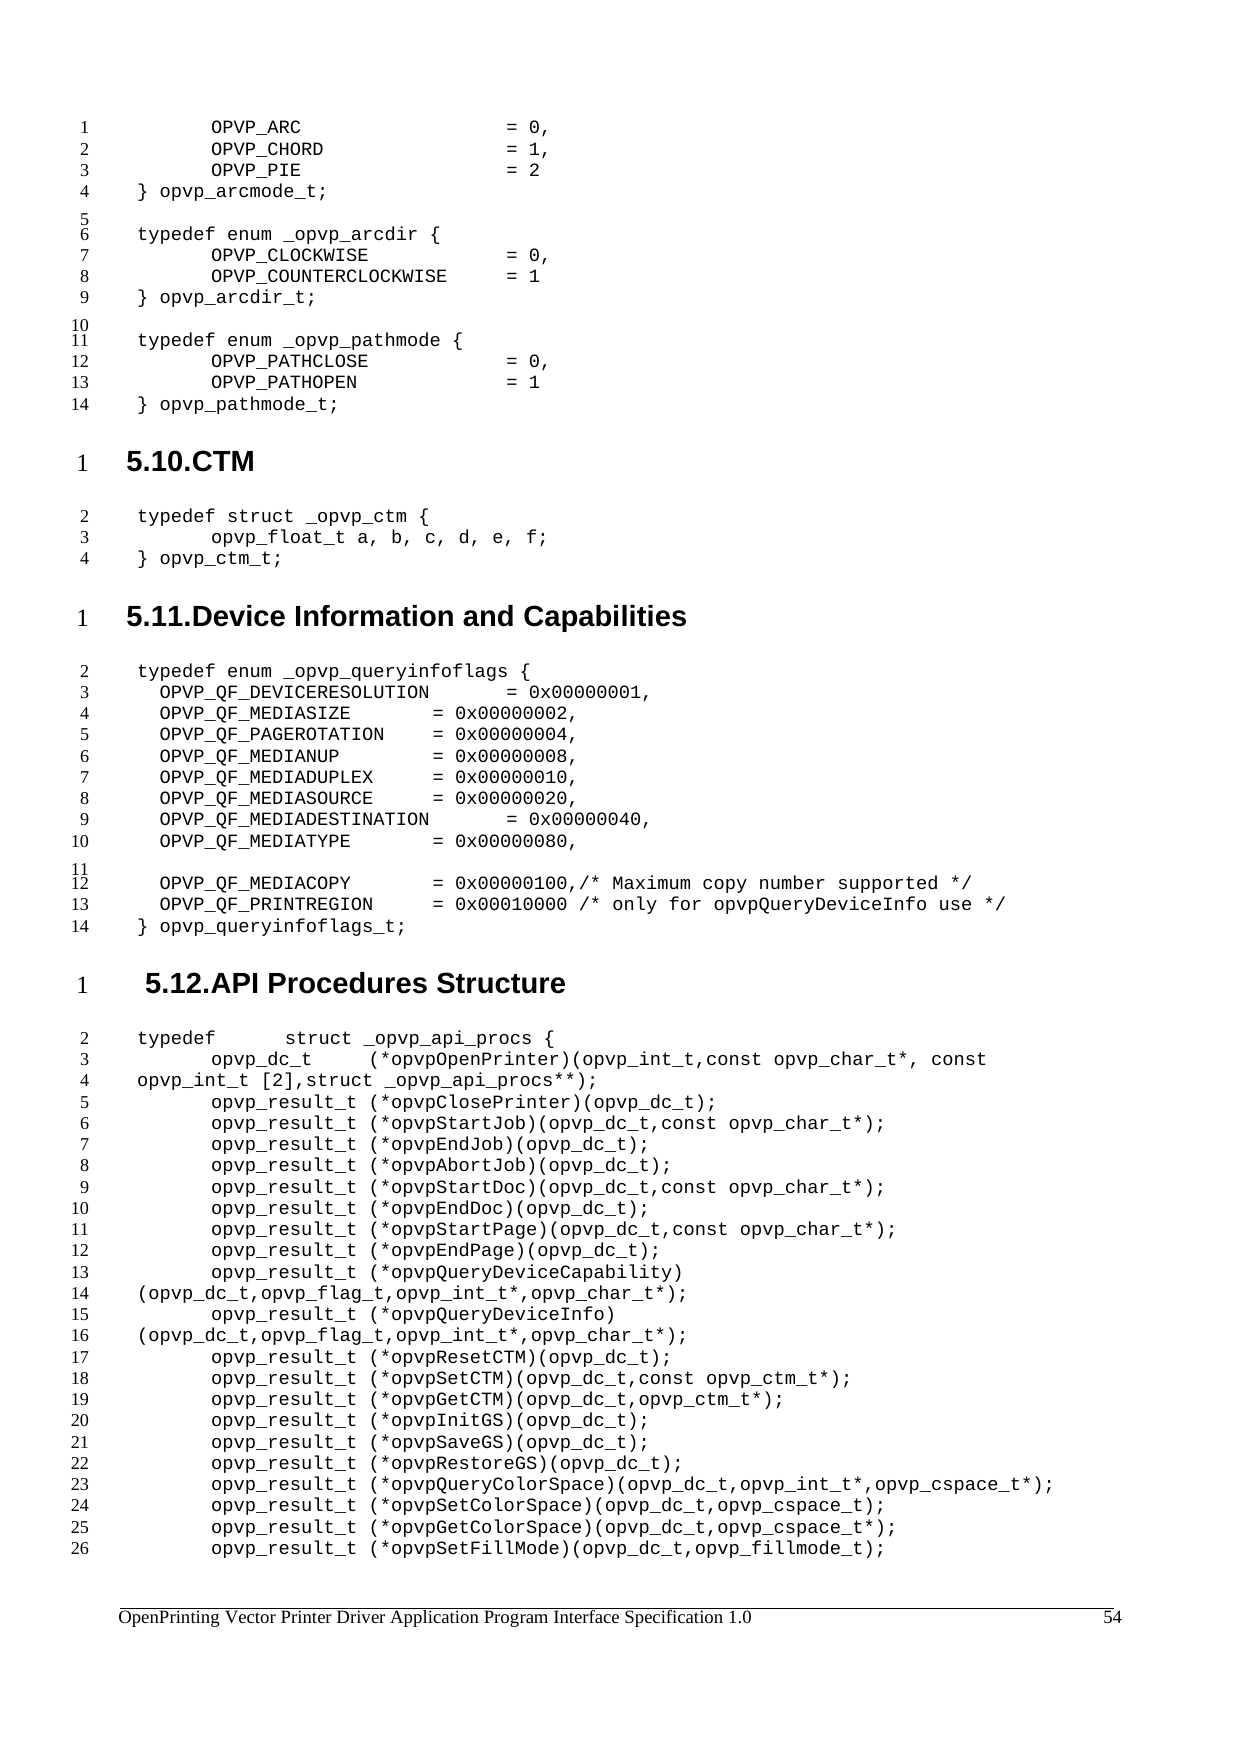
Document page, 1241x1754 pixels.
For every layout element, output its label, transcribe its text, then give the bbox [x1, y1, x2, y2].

text opvp_result_t (*opvpSetFillMode)(opvp_dc_t,opvp_fillmode_t); [137, 1539, 1103, 1560]
text OPVP_QF_MEDIADUPLEX = 0x00000010, [137, 768, 1103, 789]
text OPVP_QF_DEVICERESOLUTION = 0x00000001, [137, 683, 1103, 704]
text OPVP_CLOCKWISE = 0, [137, 246, 1103, 267]
subtitle CTM [118, 445, 1122, 477]
text OPVP_PIE = 2 [137, 161, 1103, 182]
text opvp_result_t (*opvpStartJob)(opvp_dc_t,const opvp_char_t*); [137, 1114, 1103, 1135]
text opvp_dc_t (*opvpOpenPrinter)(opvp_int_t,const opvp_char_t*, const opvp_int_t [2],struct _opvp_api_procs**); [137, 1050, 1103, 1092]
text OPVP_ARC = 0, [137, 118, 1103, 139]
text OPVP_QF_MEDIANUP = 0x00000008, [137, 746, 1103, 768]
text OPVP_PATHCLOSE = 0, [137, 352, 1103, 373]
text opvp_float_t a, b, c, d, e, f; [137, 528, 1103, 549]
text typedef struct _opvp_api_procs { [137, 1029, 1103, 1050]
text opvp_result_t (*opvpClosePrinter)(opvp_dc_t); [137, 1092, 1103, 1114]
text opvp_result_t (*opvpGetColorSpace)(opvp_dc_t,opvp_cspace_t*); [137, 1517, 1103, 1539]
text OPVP_QF_MEDIADESTINATION = 0x00000040, [137, 810, 1103, 831]
text opvp_result_t (*opvpQueryDeviceCapability)(opvp_dc_t,opvp_flag_t,opvp_int_t*,opvp_char_t*); [137, 1262, 1103, 1305]
text } opvp_pathmode_t; [137, 394, 1103, 416]
text } opvp_queryinfoflags_t; [137, 916, 1103, 938]
text opvp_result_t (*opvpAbortJob)(opvp_dc_t); [137, 1156, 1103, 1177]
text typedef enum _opvp_queryinfoflags { [137, 661, 1103, 683]
text OPVP_COUNTERCLOCKWISE = 1 [137, 267, 1103, 288]
text } opvp_arcmode_t; [137, 182, 1103, 203]
text } opvp_arcdir_t; [137, 288, 1103, 309]
text OPVP_QF_MEDIASOURCE = 0x00000020, [137, 789, 1103, 810]
text opvp_result_t (*opvpEndPage)(opvp_dc_t); [137, 1241, 1103, 1262]
text typedef struct _opvp_ctm { [137, 507, 1103, 528]
text } opvp_ctm_t; [137, 549, 1103, 570]
text opvp_result_t (*opvpSaveGS)(opvp_dc_t); [137, 1432, 1103, 1454]
subtitle API Procedures Structure [137, 967, 1103, 999]
text opvp_result_t (*opvpEndJob)(opvp_dc_t); [137, 1135, 1103, 1156]
text OPVP_QF_PAGEROTATION = 0x00000004, [137, 725, 1103, 746]
text opvp_result_t (*opvpEndDoc)(opvp_dc_t); [137, 1199, 1103, 1220]
text opvp_result_t (*opvpQueryDeviceInfo)(opvp_dc_t,opvp_flag_t,opvp_int_t*,opvp_char_t*); [137, 1305, 1103, 1347]
text opvp_result_t (*opvpSetCTM)(opvp_dc_t,const opvp_ctm_t*); [137, 1369, 1103, 1390]
text OPVP_PATHOPEN = 1 [137, 373, 1103, 394]
text opvp_result_t (*opvpRestoreGS)(opvp_dc_t); [137, 1454, 1103, 1475]
text OPVP_QF_MEDIATYPE = 0x00000080, [137, 831, 1103, 853]
text opvp_result_t (*opvpResetCTM)(opvp_dc_t); [137, 1347, 1103, 1369]
subtitle Device Information and Capabilities [118, 599, 1122, 632]
text OPVP_QF_MEDIASIZE = 0x00000002, [137, 704, 1103, 725]
text OPVP_QF_PRINTREGION = 0x00010000 /* only for opvpQueryDeviceInfo use */ [137, 895, 1103, 916]
text typedef enum _opvp_pathmode { [137, 331, 1103, 352]
text opvp_result_t (*opvpInitGS)(opvp_dc_t); [137, 1411, 1103, 1432]
text OPVP_QF_MEDIACOPY = 0x00000100,/* Maximum copy number supported */ [137, 874, 1103, 895]
text opvp_result_t (*opvpQueryColorSpace)(opvp_dc_t,opvp_int_t*,opvp_cspace_t*); [137, 1475, 1103, 1496]
text opvp_result_t (*opvpStartDoc)(opvp_dc_t,const opvp_char_t*); [137, 1177, 1103, 1199]
text OPVP_CHORD = 1, [137, 139, 1103, 161]
text typedef enum _opvp_arcdir { [137, 224, 1103, 246]
text opvp_result_t (*opvpStartPage)(opvp_dc_t,const opvp_char_t*); [137, 1220, 1103, 1241]
text opvp_result_t (*opvpSetColorSpace)(opvp_dc_t,opvp_cspace_t); [137, 1496, 1103, 1517]
text opvp_result_t (*opvpGetCTM)(opvp_dc_t,opvp_ctm_t*); [137, 1390, 1103, 1411]
